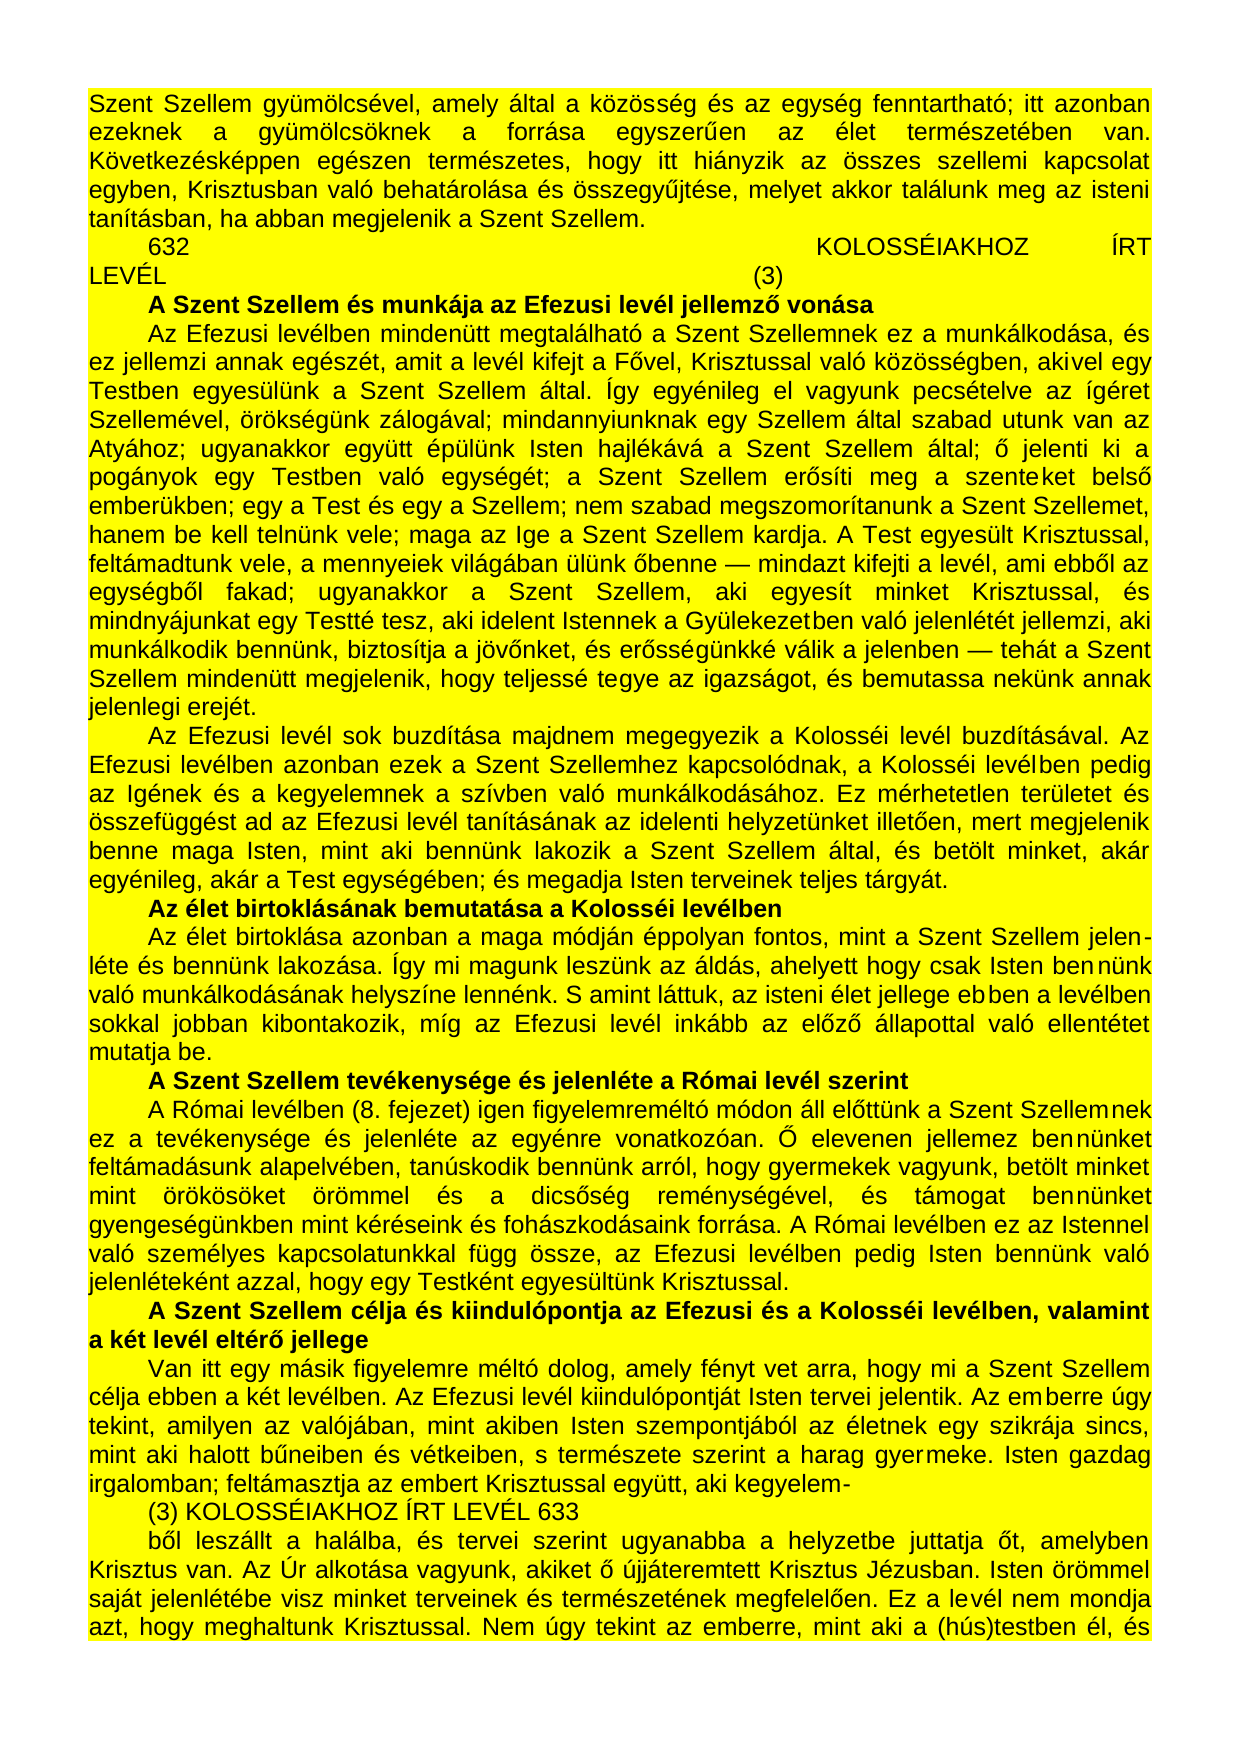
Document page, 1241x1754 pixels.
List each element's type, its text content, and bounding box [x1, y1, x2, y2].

text Az élet birtoklása azonban a maga módján éppolyan fontos, mint a Szent Szellem jelen­léte és bennünk lakozása. Így mi magunk leszünk az áldás, ahelyett hogy csak Isten ben­nünk való munkálkodásának helyszíne lennénk. S amint láttuk, az isteni élet jellege eb­ben a levélben sokkal jobban kibontakozik, míg az Efezusi levél inkább az előző állapottal való ellentétet mutatja be. [88, 922, 1152, 1066]
text (3) KOLOSSÉIAKHOZ ÍRT LEVÉL 633 [88, 1497, 1152, 1526]
text 632 KOLOSSÉIAKHOZ ÍRT LEVÉL (3) [88, 232, 1152, 290]
text Szent Szellem gyümölcsével, amely által a közös­ség és az egység fenntartható; itt azonban ezeknek a gyümölcsöknek a forrása egyszerű­en az élet természetében van. Következésképpen egészen természetes, hogy itt hiányzik az összes szellemi kapcsolat egyben, Krisztusban való behatárolása és összegyűjtése, melyet akkor találunk meg az isteni tanításban, ha abban megjelenik a Szent Szellem. [88, 88, 1152, 232]
text Az Efezusi levélben mindenütt megtalálható a Szent Szellemnek ez a munkálkodása, és ez jellemzi annak egészét, amit a levél kifejt a Fővel, Krisztussal való közösségben, aki­vel egy Testben egyesülünk a Szent Szellem által. Így egyénileg el vagyunk pecsételve az ígéret Szellemével, örökségünk zálogával; mindannyiunknak egy Szellem által szabad utunk van az Atyához; ugyanakkor együtt épülünk Isten hajlékává a Szent Szellem által; ő jelenti ki a pogányok egy Testben való egységét; a Szent Szellem erősíti meg a szente­ket belső emberükben; egy a Test és egy a Szellem; nem szabad megszomorítanunk a Szent Szellemet, hanem be kell telnünk vele; maga az Ige a Szent Szellem kardja. A Test egyesült Krisztussal, feltámadtunk vele, a mennyeiek világában ülünk őbenne — mindazt kifejti a levél, ami ebből az egységből fakad; ugyanakkor a Szent Szellem, aki egyesít minket Krisztussal, és mindnyájunkat egy Testté tesz, aki idelent Istennek a Gyülekezet­ben való jelenlétét jellemzi, aki munkálkodik bennünk, biztosítja a jövőnket, és erőssé­günkké válik a jelenben — tehát a Szent Szellem mindenütt megjelenik, hogy teljessé te­gye az igazságot, és bemutassa nekünk annak jelenlegi erejét. [88, 318, 1152, 721]
text A Római levélben (8. fejezet) igen figyelemreméltó módon áll előttünk a Szent Szellem­nek ez a tevékenysége és jelenléte az egyénre vonatkozóan. Ő elevenen jellemez ben­nünket feltámadásunk alapelvében, tanúskodik bennünk arról, hogy gyermekek vagyunk, betölt minket mint örökösöket örömmel és a dicsőség reménységével, és támogat ben­nünket gyengeségünkben mint kéréseink és fohászkodásaink forrása. A Római levélben ez az Istennel való személyes kapcsolatunkkal függ össze, az Efezusi levélben pedig Isten bennünk való jelenléteként azzal, hogy egy Testként egyesültünk Krisztussal. [88, 1095, 1152, 1296]
text ből leszállt a halálba, és tervei szerint ugyanabba a helyzetbe juttatja őt, amelyben Krisztus van. Az Úr alkotása vagyunk, akiket ő újjáteremtett Krisztus Jézusban. Isten örömmel saját jelenlétébe visz minket terveinek és természetének megfelelően. Ez a le­vél nem mondja azt, hogy meghaltunk Krisztussal. Nem úgy tekint az emberre, mint aki a (hús)testben él, és [88, 1526, 1152, 1641]
text Az Efezusi levél sok buzdítása majdnem megegyezik a Kolosséi levél buzdításával. Az Efezusi levélben azonban ezek a Szent Szellemhez kapcsolódnak, a Kolosséi levél­ben pedig az Igének és a kegyelemnek a szívben való munkálkodásához. Ez mérhetetlen területet és összefüggést ad az Efezusi levél tanításának az idelenti helyzetünket illetően, mert megjelenik benne maga Isten, mint aki bennünk lakozik a Szent Szellem által, és betölt minket, akár egyénileg, akár a Test egységében; és megadja Isten terveinek teljes tárgyát. [88, 721, 1152, 893]
text A Szent Szellem célja és kiindulópontja az Efezusi és a Kolosséi levélben, valamint a két levél eltérő jellege [88, 1296, 1152, 1353]
text A Szent Szellem tevékenysége és jelenléte a Római levél szerint [88, 1066, 1152, 1095]
text Van itt egy másik figyelemre méltó dolog, amely fényt vet arra, hogy mi a Szent Szellem célja ebben a két levélben. Az Efezusi levél kiindulópontját Isten tervei jelentik. Az em­berre úgy tekint, amilyen az valójában, mint akiben Isten szempontjából az életnek egy szikrája sincs, mint aki halott bűneiben és vétkeiben, s természete szerint a harag gyer­meke. Isten gazdag irgalomban; feltámasztja az embert Krisztussal együtt, aki kegyelem‑ [88, 1353, 1152, 1497]
text Az élet birtoklásának bemutatása a Kolosséi levélben [88, 893, 1152, 922]
text A Szent Szellem és munkája az Efezusi levél jellemző vonása [88, 290, 1152, 318]
